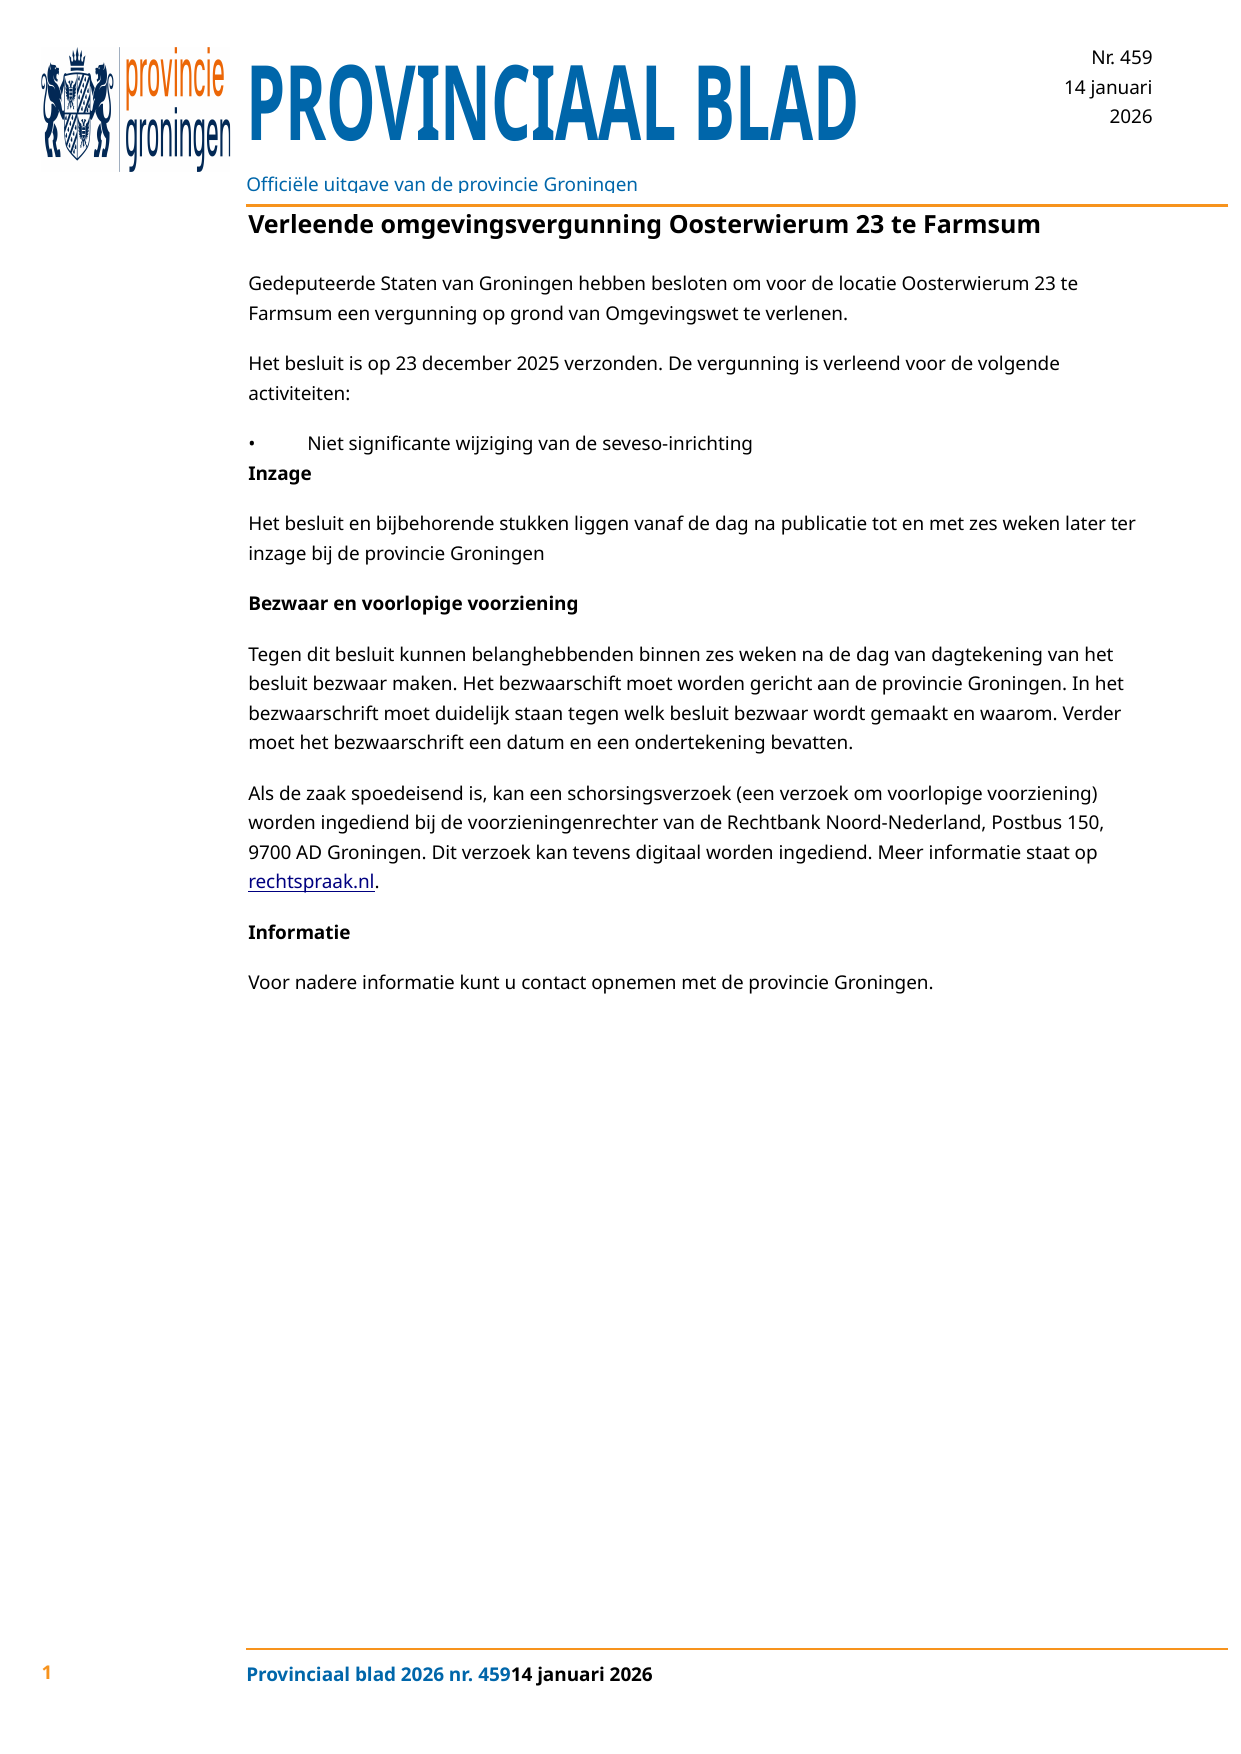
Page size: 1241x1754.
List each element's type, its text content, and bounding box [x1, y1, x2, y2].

list Niet significante wijziging van de seveso-inrichting [248, 430, 1152, 456]
picture [41, 47, 231, 172]
text Gedeputeerde Staten van Groningen hebben besloten om voor de locatie Oosterwierum 23 te Farmsum een vergunning op grond van Omgevingswet te verlenen. [248, 270, 1152, 326]
text Tegen dit besluit kunnen belanghebbenden binnen zes weken na de dag van dagtekening van het besluit bezwaar maken. Het bezwaarschift moet worden gericht aan de provincie Groningen. In het bezwaarschrift moet duidelijk staan tegen welk besluit bezwaar wordt gemaakt en waarom. Verder moet het bezwaarschrift een datum en een ondertekening bevatten. [248, 641, 1152, 755]
text Verleende omgevingsvergunning Oosterwierum 23 te Farmsum [248, 207, 1152, 241]
text Voor nadere informatie kunt u contact opnemen met de provincie Groningen. [248, 969, 1152, 995]
text Het besluit is op 23 december 2025 verzonden. De vergunning is verleend voor de volgende activiteiten: [248, 350, 1152, 406]
text Inzage [248, 460, 1152, 486]
text Informatie [248, 919, 1152, 945]
text Als de zaak spoedeisend is, kan een schorsingsverzoek (een verzoek om voorlopige voorziening) worden ingediend bij de voorzieningenrechter van de Rechtbank Noord-Nederland, Postbus 150, 9700 AD Groningen. Dit verzoek kan tevens digitaal worden ingediend. Meer informatie staat op rechtspraak.nl. [248, 780, 1152, 894]
text Het besluit en bijbehorende stukken liggen vanaf de dag na publicatie tot en met zes weken later ter inzage bij de provincie Groningen [248, 510, 1152, 566]
text Bezwaar en voorlopige voorziening [248, 590, 1152, 616]
